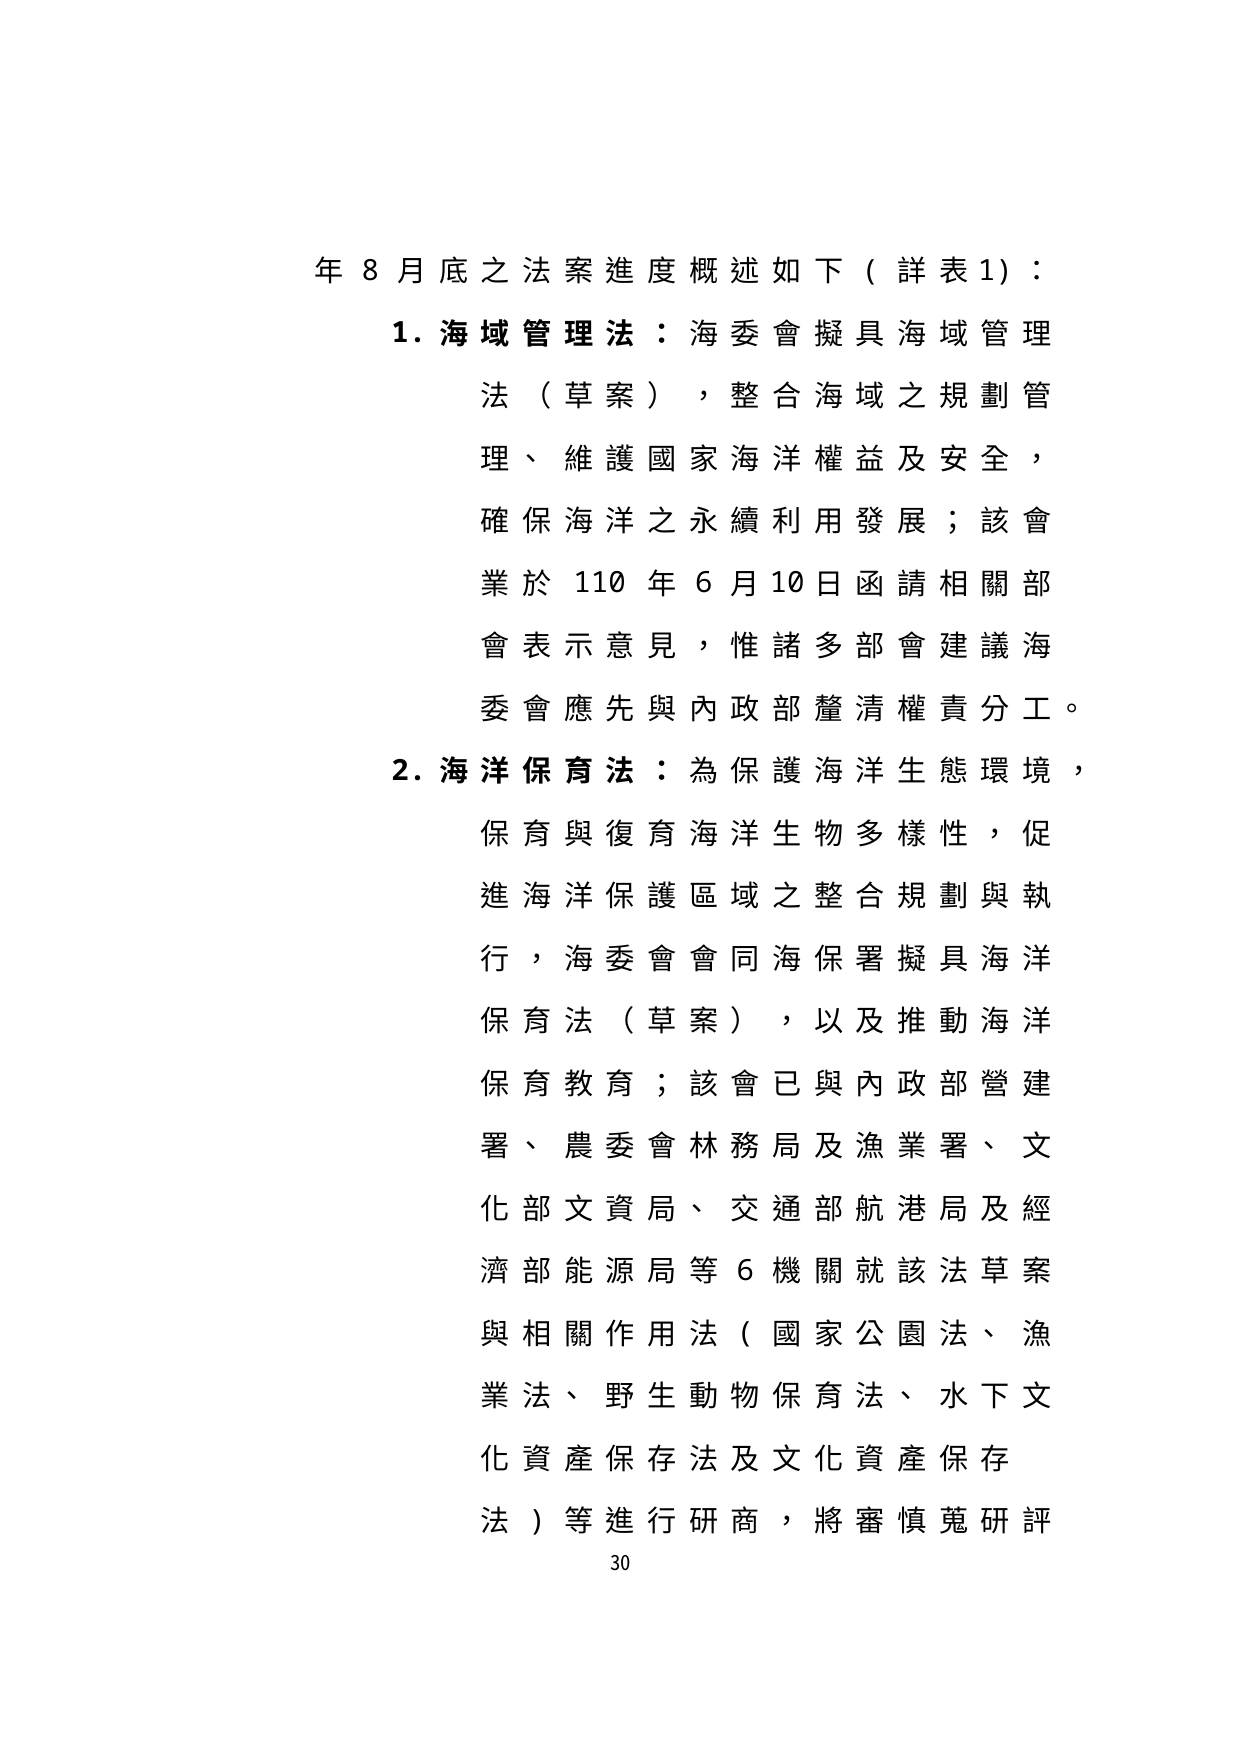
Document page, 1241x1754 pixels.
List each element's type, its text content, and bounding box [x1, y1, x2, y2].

text 年8月底之法案進度概述如下(詳表1)： [271, 227, 1058, 290]
list 海域管理法：海委會擬具海域管理法（草案），整合海域之規劃管理、維護國家海洋權益及安全，確保海洋之永續利用發展；該會業於110年6月10日函請相關部會表示意見，惟諸多部會建議海委會應先與內政部釐清權責分工。 [366, 290, 1058, 727]
list 海洋保育法：為保護海洋生態環境，保育與復育海洋生物多樣性，促進海洋保護區域之整合規劃與執行，海委會會同海保署擬具海洋保育法（草案），以及推動海洋保育教育；該會已與內政部營建署、農委會林務局及漁業署、文化部文資局、交通部航港局及經濟部能源局等6機關就該法草案與相關作用法(國家公園法、漁業法、野生動物保育法、水下文化資產保存法及文化資產保存法)等進行研商，將審慎蒐研評估各方建議，周全相關法制內容，以加速完成該法草案之立法程序。 [366, 727, 1058, 1540]
